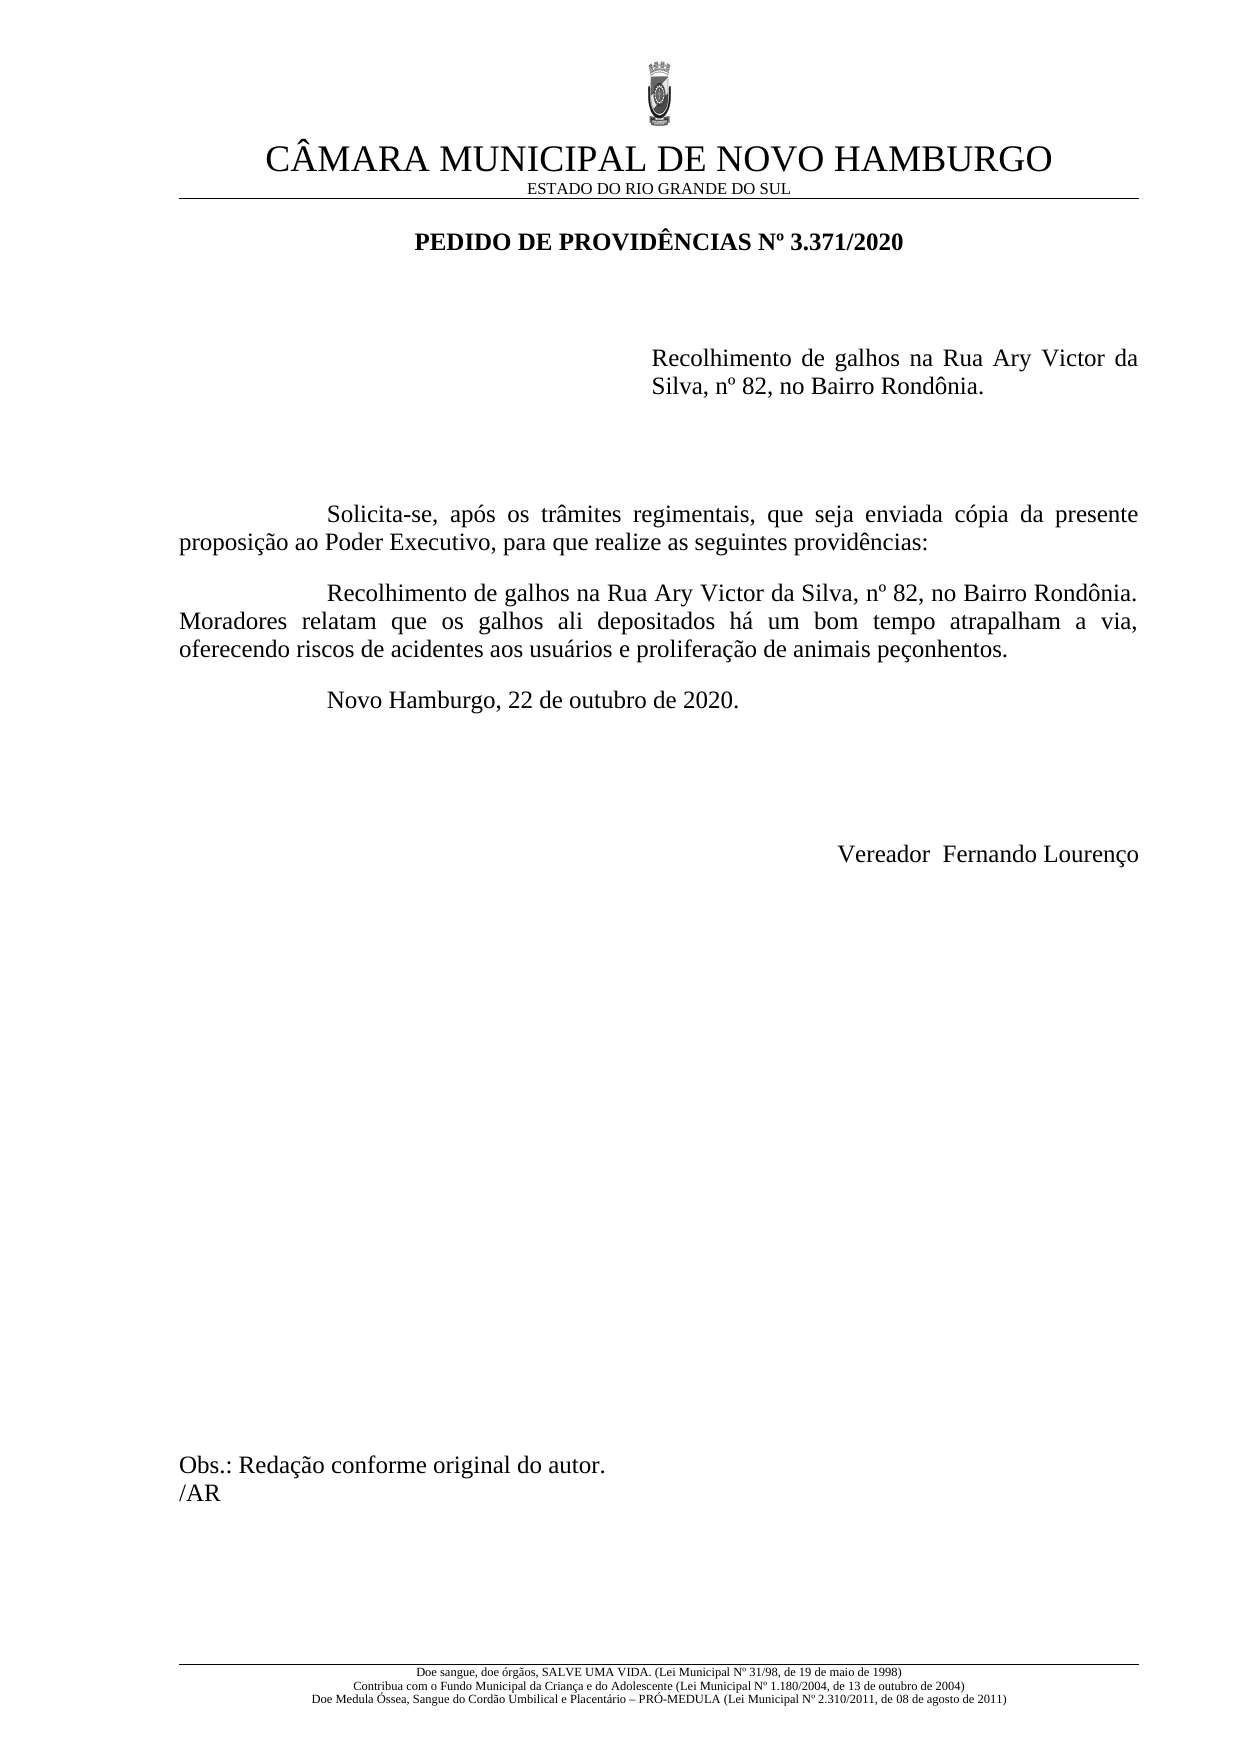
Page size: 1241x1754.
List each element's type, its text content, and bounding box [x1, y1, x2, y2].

text Obs.: Redação conforme original do autor. [179, 1451, 1139, 1479]
text /AR [179, 1479, 1139, 1506]
text PEDIDO DE PROVIDÊNCIAS Nº 3.371/2020 [179, 228, 1139, 256]
text Recolhimento de galhos na Rua Ary Victor da Silva, nº 82, no Bairro Rondônia. [651, 344, 1139, 400]
text Solicita-se, após os trâmites regimentais, que seja enviada cópia da presente proposição ao Poder Executivo, para que realize as seguintes providências: [179, 500, 1139, 556]
text Novo Hamburgo, 22 de outubro de 2020. [179, 686, 1139, 714]
text Recolhimento de galhos na Rua Ary Victor da Silva, nº 82, no Bairro Rondônia. Moradores relatam que os galhos ali depositados há um bom tempo atrapalham a via, oferecendo riscos de acidentes aos usuários e proliferação de animais peçonhentos. [179, 579, 1139, 662]
text Vereador Fernando Lourenço [179, 840, 1139, 867]
